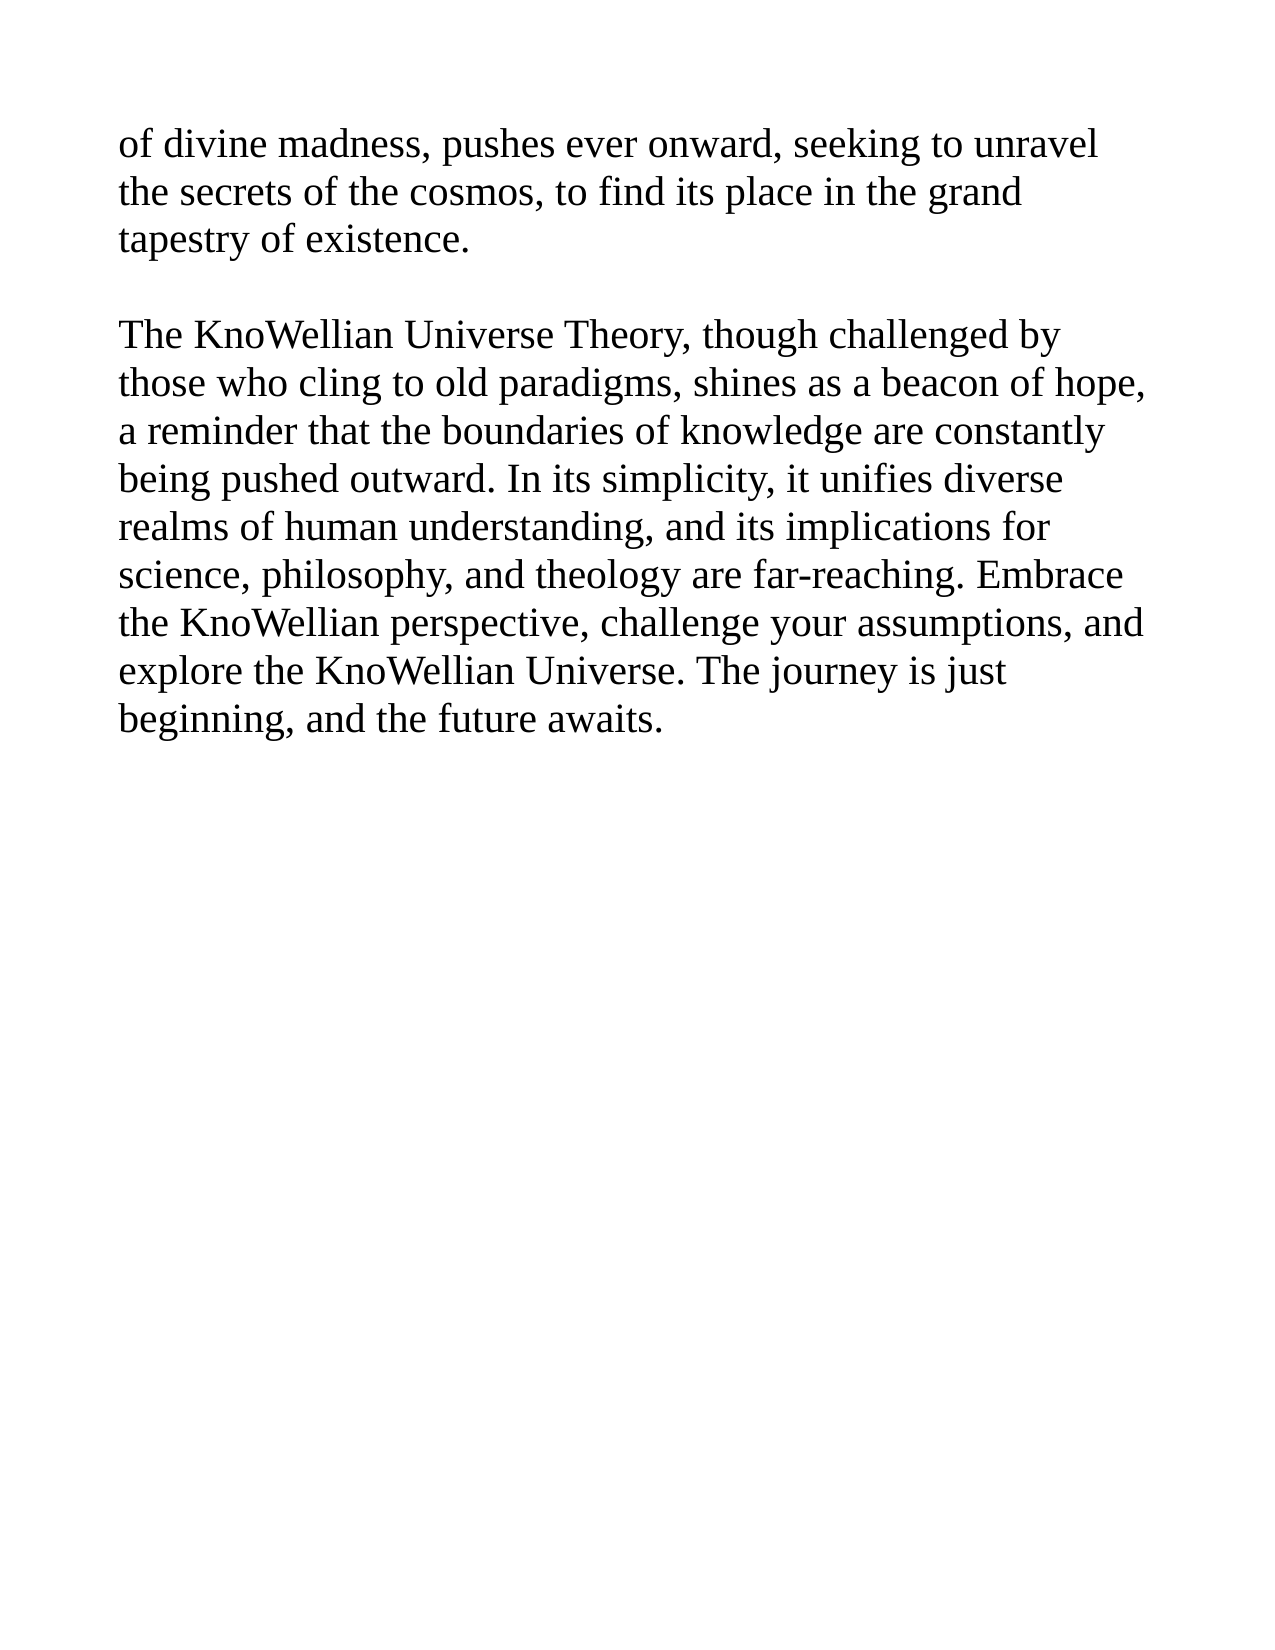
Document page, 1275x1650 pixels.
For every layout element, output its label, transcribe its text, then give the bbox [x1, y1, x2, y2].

text The KnoWellian Universe Theory, though challenged by those who cling to old paradigms, shines as a beacon of hope, a reminder that the boundaries of knowledge are constantly being pushed outward. In its simplicity, it unifies diverse realms of human understanding, and its implications for science, philosophy, and theology are far-reaching. Embrace the KnoWellian perspective, challenge your assumptions, and explore the KnoWellian Universe. The journey is just beginning, and the future awaits. [118, 310, 1157, 741]
text of divine madness, pushes ever onward, seeking to unravel the secrets of the cosmos, to find its place in the grand tapestry of existence. [118, 118, 1157, 262]
